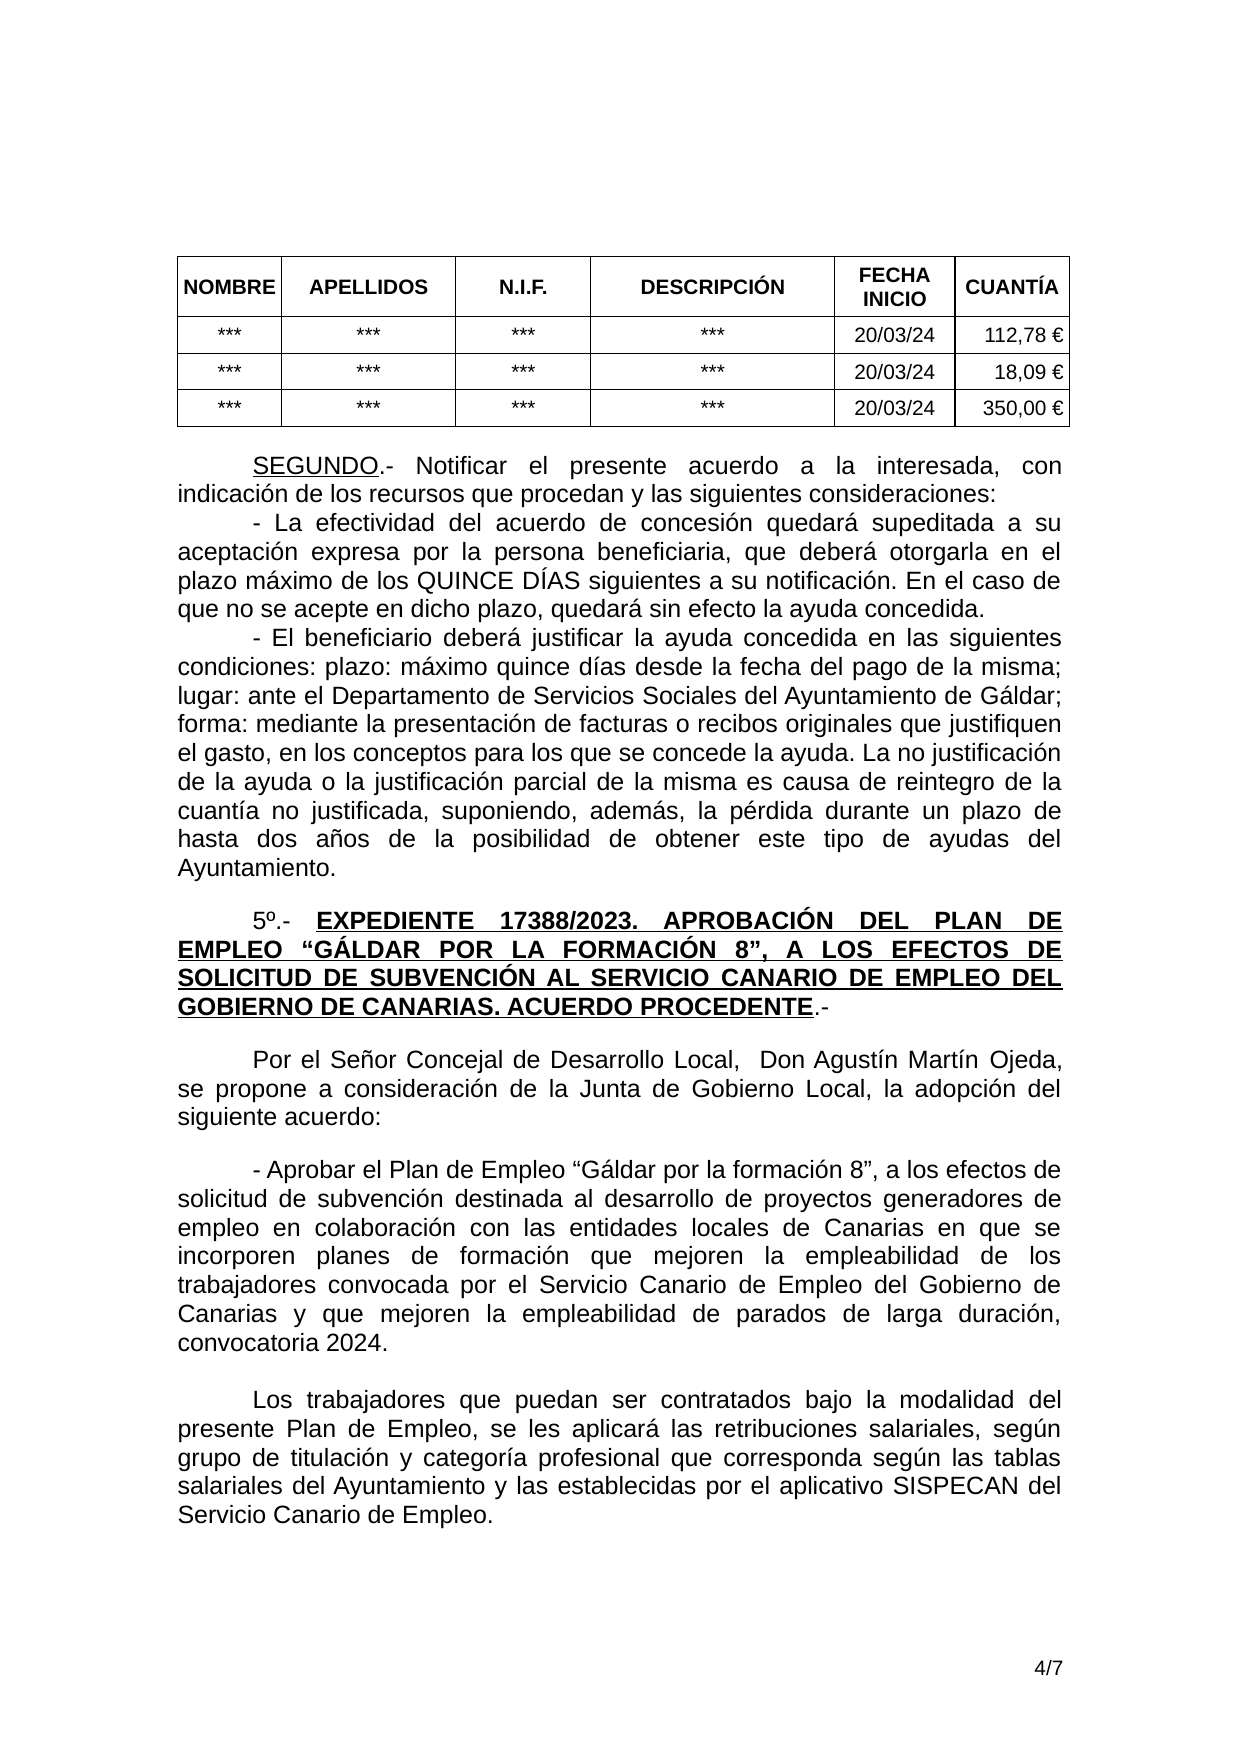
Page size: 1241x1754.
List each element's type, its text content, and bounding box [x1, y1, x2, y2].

table_cell 20/03/24 [835, 354, 954, 389]
table_cell *** [456, 354, 590, 389]
table_cell 20/03/24 [835, 390, 954, 426]
table_cell *** [456, 317, 590, 353]
table_header DESCRIPCIÓN [591, 257, 834, 316]
text - Aprobar el Plan de Empleo “Gáldar por la formación 8”, a los efectos de solicitud de subvención destinada al desarrollo de proyectos generadores de empleo en colaboración con las entidades locales de Canarias en que se incorporen planes de formación que mejoren la empleabilidad de los trabajadores convocada por el Servicio Canario de Empleo del Gobierno de Canarias y que mejoren la empleabilidad de parados de larga duración, convocatoria 2024. [177, 1155, 1063, 1356]
table_cell 20/03/24 [835, 317, 954, 353]
table_cell *** [591, 317, 834, 353]
table_header FECHA INICIO [835, 257, 954, 316]
text - La efectividad del acuerdo de concesión quedará supeditada a su aceptación expresa por la persona beneficiaria, que deberá otorgarla en el plazo máximo de los QUINCE DÍAS siguientes a su notificación. En el caso de que no se acepte en dicho plazo, quedará sin efecto la ayuda concedida. [177, 508, 1063, 623]
table_header NOMBRE [178, 257, 281, 316]
table_cell *** [591, 354, 834, 389]
text SEGUNDO.- Notificar el presente acuerdo a la interesada, con indicación de los recursos que procedan y las siguientes consideraciones: [177, 451, 1063, 508]
table_cell *** [178, 390, 281, 426]
table_cell *** [282, 317, 455, 353]
table_cell *** [282, 390, 455, 426]
table_cell *** [591, 390, 834, 426]
text 5º.- EXPEDIENTE 17388/2023. APROBACIÓN DEL PLAN DE EMPLEO “GÁLDAR POR LA FORMACIÓN 8”, A LOS EFECTOS DE [177, 906, 1063, 960]
text GOBIERNO DE CANARIAS. ACUERDO PROCEDENTE.- [177, 989, 1063, 1021]
text - El beneficiario deberá justificar la ayuda concedida en las siguientes condiciones: plazo: máximo quince días desde la fecha del pago de la misma; lugar: ante el Departamento de Servicios Sociales del Ayuntamiento de Gáldar; forma: mediante la presentación de facturas o recibos originales que justifiquen el gasto, en los conceptos para los que se concede la ayuda. La no justificación de la ayuda o la justificación parcial de la misma es causa de reintegro de la cuantía no justificada, suponiendo, además, la pérdida durante un plazo de hasta dos años de la posibilidad de obtener este tipo de ayudas del Ayuntamiento. [177, 623, 1063, 882]
text Por el Señor Concejal de Desarrollo Local, Don Agustín Martín Ojeda, se propone a consideración de la Junta de Gobierno Local, la adopción del siguiente acuerdo: [177, 1045, 1063, 1131]
table_cell *** [178, 317, 281, 353]
table_header APELLIDOS [282, 257, 455, 316]
table_cell 350,00 € [956, 390, 1069, 426]
table_cell *** [282, 354, 455, 389]
text Los trabajadores que puedan ser contratados bajo la modalidad del presente Plan de Empleo, se les aplicará las retribuciones salariales, según grupo de titulación y categoría profesional que corresponda según las tablas salariales del Ayuntamiento y las establecidas por el aplicativo SISPECAN del Servicio Canario de Empleo. [177, 1385, 1063, 1529]
table_cell *** [178, 354, 281, 389]
table_cell *** [456, 390, 590, 426]
text SOLICITUD DE SUBVENCIÓN AL SERVICIO CANARIO DE EMPLEO DEL [177, 961, 1063, 988]
table_header CUANTÍA [956, 257, 1069, 316]
table_header N.I.F. [456, 257, 590, 316]
table_cell 18,09 € [956, 354, 1069, 389]
table_cell 112,78 € [956, 317, 1069, 353]
